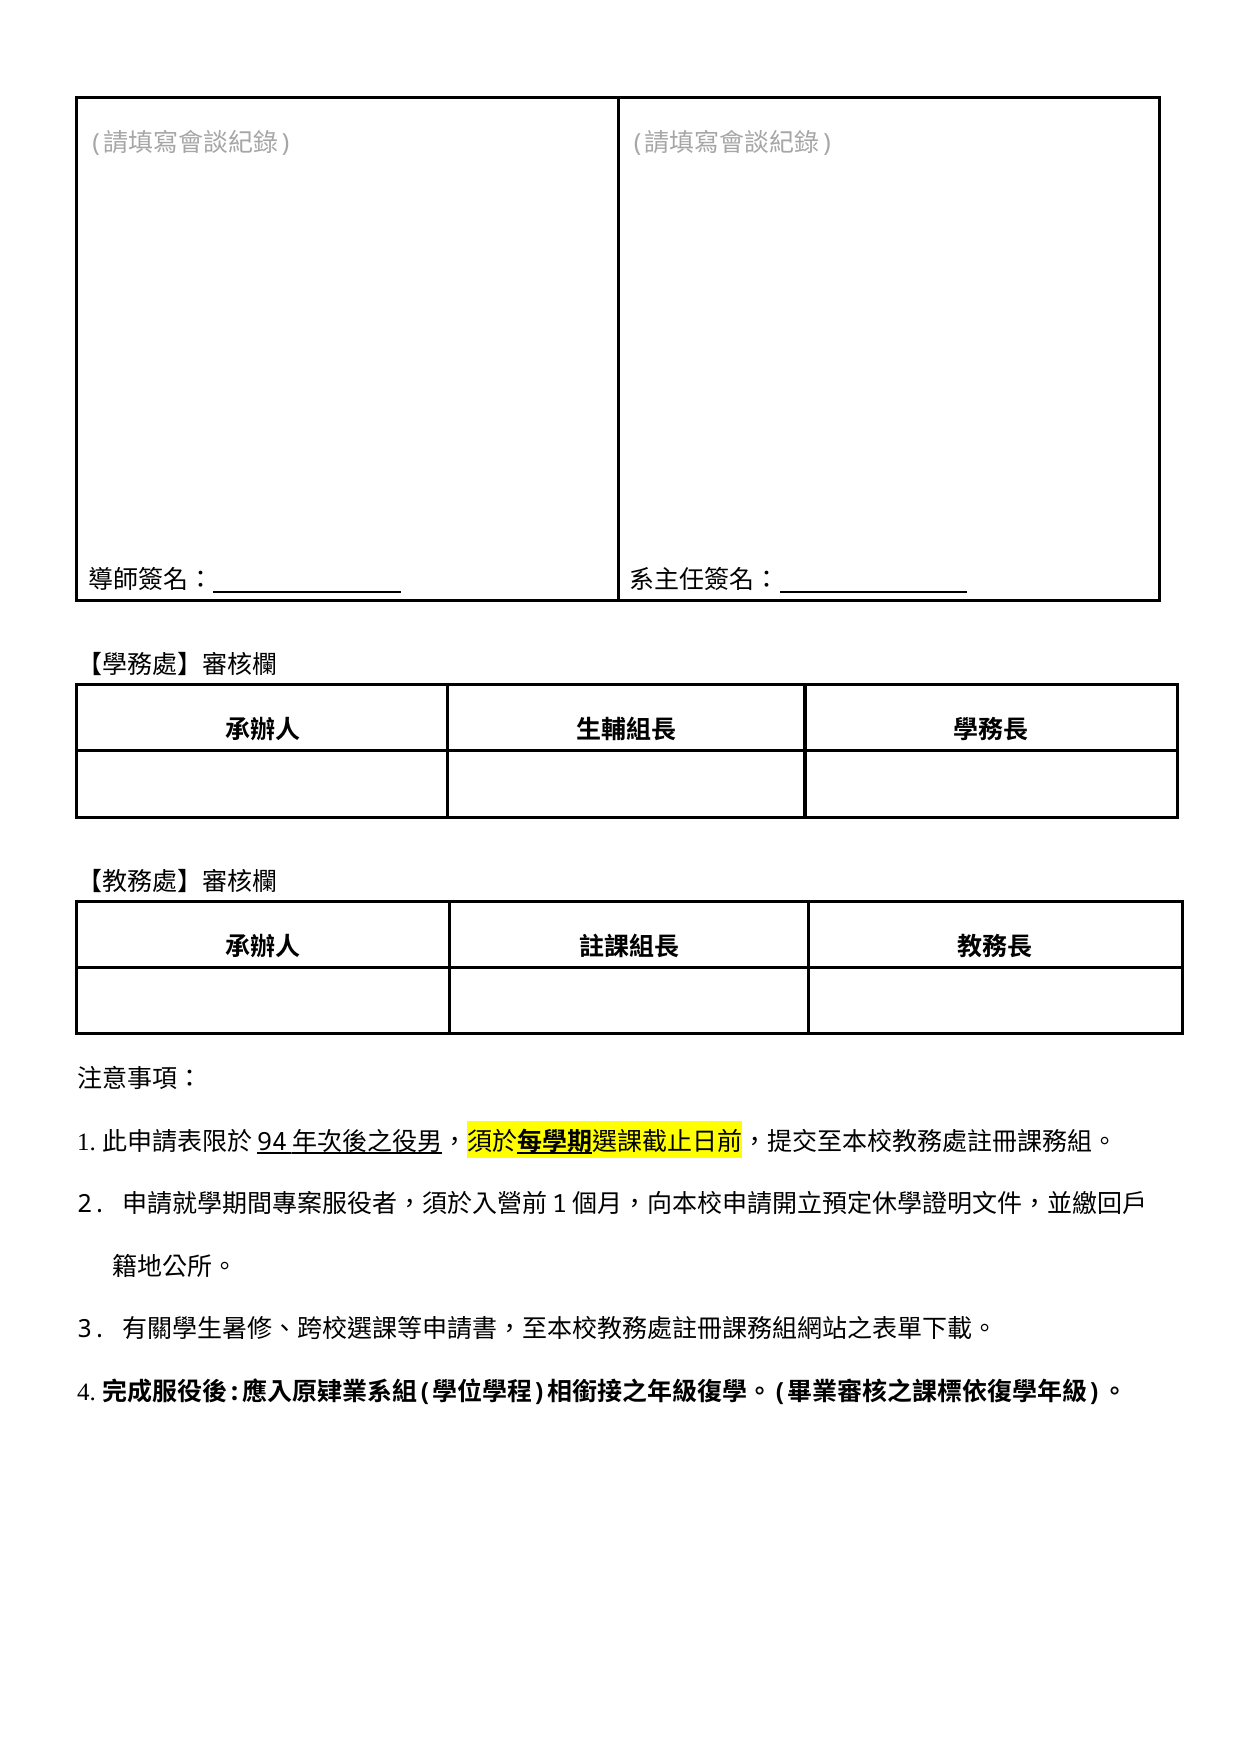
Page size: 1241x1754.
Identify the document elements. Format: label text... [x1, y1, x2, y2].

table_cell [78, 752, 446, 816]
text 【學務處】審核欄 [77, 621, 1163, 683]
table_header 教務長 [810, 903, 1181, 966]
table_cell [449, 752, 803, 816]
table_cell [810, 969, 1181, 1032]
table_cell (請填寫會談紀錄) 系主任簽名： [620, 99, 1158, 599]
text 注意事項： [77, 1035, 1063, 1098]
table_header 註課組長 [451, 903, 807, 966]
table_cell [807, 752, 1176, 816]
table_header 學務長 [807, 686, 1176, 749]
table_cell [78, 969, 448, 1032]
table_cell [451, 969, 807, 1032]
list 完成服役後:應入原肄業系組(學位學程)相銜接之年級復學。(畢業審核之課標依復學年級)。 [77, 1348, 1163, 1410]
list 申請就學期間專案服役者，須於入營前1個月，向本校申請開立預定休學證明文件，並繳回戶籍地公所。 [77, 1160, 1163, 1285]
list 有關學生暑修、跨校選課等申請書，至本校教務處註冊課務組網站之表單下載。 [77, 1285, 1163, 1348]
table_header 生輔組長 [449, 686, 803, 749]
table_header 承辦人 [78, 686, 446, 749]
list 此申請表限於94年次後之役男，須於每學期選課截止日前，提交至本校教務處註冊課務組。 [77, 1098, 1163, 1160]
table_header 承辦人 [78, 903, 448, 966]
text 【教務處】審核欄 [77, 838, 1163, 900]
table_cell (請填寫會談紀錄) 導師簽名： [78, 99, 617, 599]
